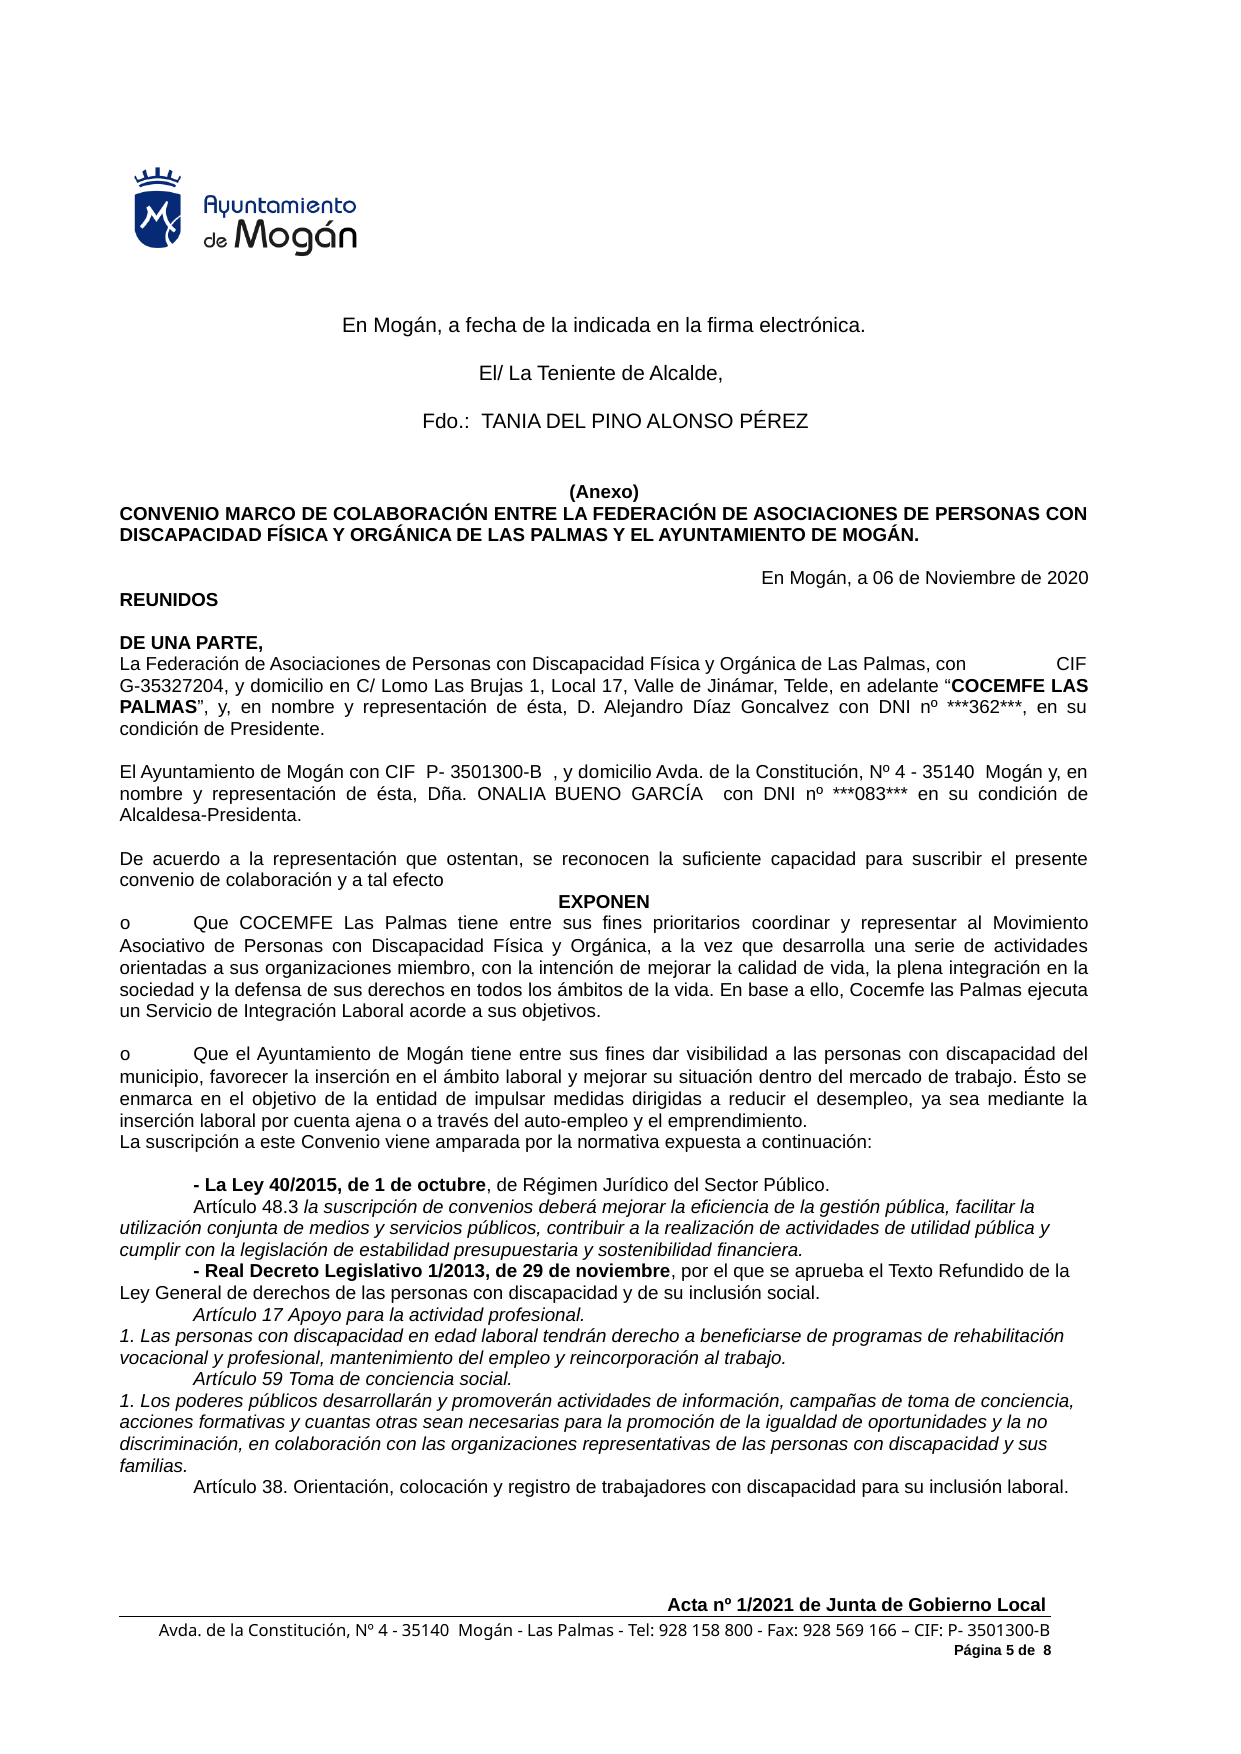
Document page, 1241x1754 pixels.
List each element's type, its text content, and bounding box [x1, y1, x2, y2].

text Artículo 59 Toma de conciencia social. [119, 1368, 1088, 1390]
text La Federación de Asociaciones de Personas con Discapacidad Física y Orgánica de Las Palmas, con CIF G-35327204, y domicilio en C/ Lomo Las Brujas 1, Local 17, Valle de Jinámar, Telde, en adelante “COCEMFE LAS PALMAS”, y, en nombre y representación de ésta, D. Alejandro Díaz Goncalvez con DNI nº ***362***, en su condición de Presidente. [119, 653, 1088, 739]
text Artículo 38. Orientación, colocación y registro de trabajadores con discapacidad para su inclusión laboral. [119, 1476, 1088, 1497]
text 1. Las personas con discapacidad en edad laboral tendrán derecho a beneficiarse de programas de rehabilitación vocacional y profesional, mantenimiento del empleo y reincorporación al trabajo. [119, 1325, 1088, 1368]
list Que el Ayuntamiento de Mogán tiene entre sus fines dar visibilidad a las personas con discapacidad del municipio, favorecer la inserción en el ámbito laboral y mejorar su situación dentro del mercado de trabajo. Ésto se enmarca en el objetivo de la entidad de impulsar medidas dirigidas a reducir el desempleo, ya sea mediante la inserción laboral por cuenta ajena o a través del auto-empleo y el emprendimiento. [119, 1043, 1088, 1131]
text El/ La Teniente de Alcalde, [119, 361, 1088, 385]
text 1. Los poderes públicos desarrollarán y promoverán actividades de información, campañas de toma de conciencia, acciones formativas y cuantas otras sean necesarias para la promoción de la igualdad de oportunidades y la no discriminación, en colaboración con las organizaciones representativas de las personas con discapacidad y sus familias. [119, 1390, 1088, 1476]
picture [120, 146, 373, 274]
subtitle REUNIDOS [119, 588, 1088, 610]
text Fdo.: TANIA DEL PINO ALONSO PÉREZ [119, 409, 1088, 433]
text - Real Decreto Legislativo 1/2013, de 29 de noviembre, por el que se aprueba el Texto Refundido de la Ley General de derechos de las personas con discapacidad y de su inclusión social. [119, 1260, 1088, 1303]
text (Anexo) [119, 481, 1088, 502]
text En Mogán, a 06 de Noviembre de 2020 [119, 567, 1088, 588]
text La suscripción a este Convenio viene amparada por la normativa expuesta a continuación: [119, 1131, 1088, 1152]
subtitle CONVENIO MARCO DE COLABORACIÓN ENTRE LA FEDERACIÓN DE ASOCIACIONES DE PERSONAS CON DISCAPACIDAD FÍSICA Y ORGÁNICA DE LAS PALMAS Y EL AYUNTAMIENTO DE MOGÁN. [119, 502, 1088, 545]
text El Ayuntamiento de Mogán con CIF P- 3501300-B , y domicilio Avda. de la Constitución, Nº 4 - 35140 Mogán y, en nombre y representación de ésta, Dña. ONALIA BUENO GARCÍA con DNI nº ***083*** en su condición de Alcaldesa-Presidenta. [119, 761, 1088, 826]
text - La Ley 40/2015, de 1 de octubre, de Régimen Jurídico del Sector Público. [119, 1174, 1088, 1196]
list Que COCEMFE Las Palmas tiene entre sus fines prioritarios coordinar y representar al Movimiento Asociativo de Personas con Discapacidad Física y Orgánica, a la vez que desarrolla una serie de actividades orientadas a sus organizaciones miembro, con la intención de mejorar la calidad de vida, la plena integración en la sociedad y la defensa de sus derechos en todos los ámbitos de la vida. En base a ello, Cocemfe las Palmas ejecuta un Servicio de Integración Laboral acorde a sus objetivos. [119, 912, 1088, 1021]
text Artículo 48.3 la suscripción de convenios deberá mejorar la eficiencia de la gestión pública, facilitar la utilización conjunta de medios y servicios públicos, contribuir a la realización de actividades de utilidad pública y cumplir con la legislación de estabilidad presupuestaria y sostenibilidad financiera. [119, 1196, 1088, 1260]
subtitle EXPONEN [119, 890, 1088, 912]
text Artículo 17 Apoyo para la actividad profesional. [119, 1303, 1088, 1325]
text DE UNA PARTE, [119, 632, 1088, 653]
text De acuerdo a la representación que ostentan, se reconocen la suficiente capacidad para suscribir el presente convenio de colaboración y a tal efecto [119, 847, 1088, 890]
text En Mogán, a fecha de la indicada en la firma electrónica. [119, 313, 1088, 337]
